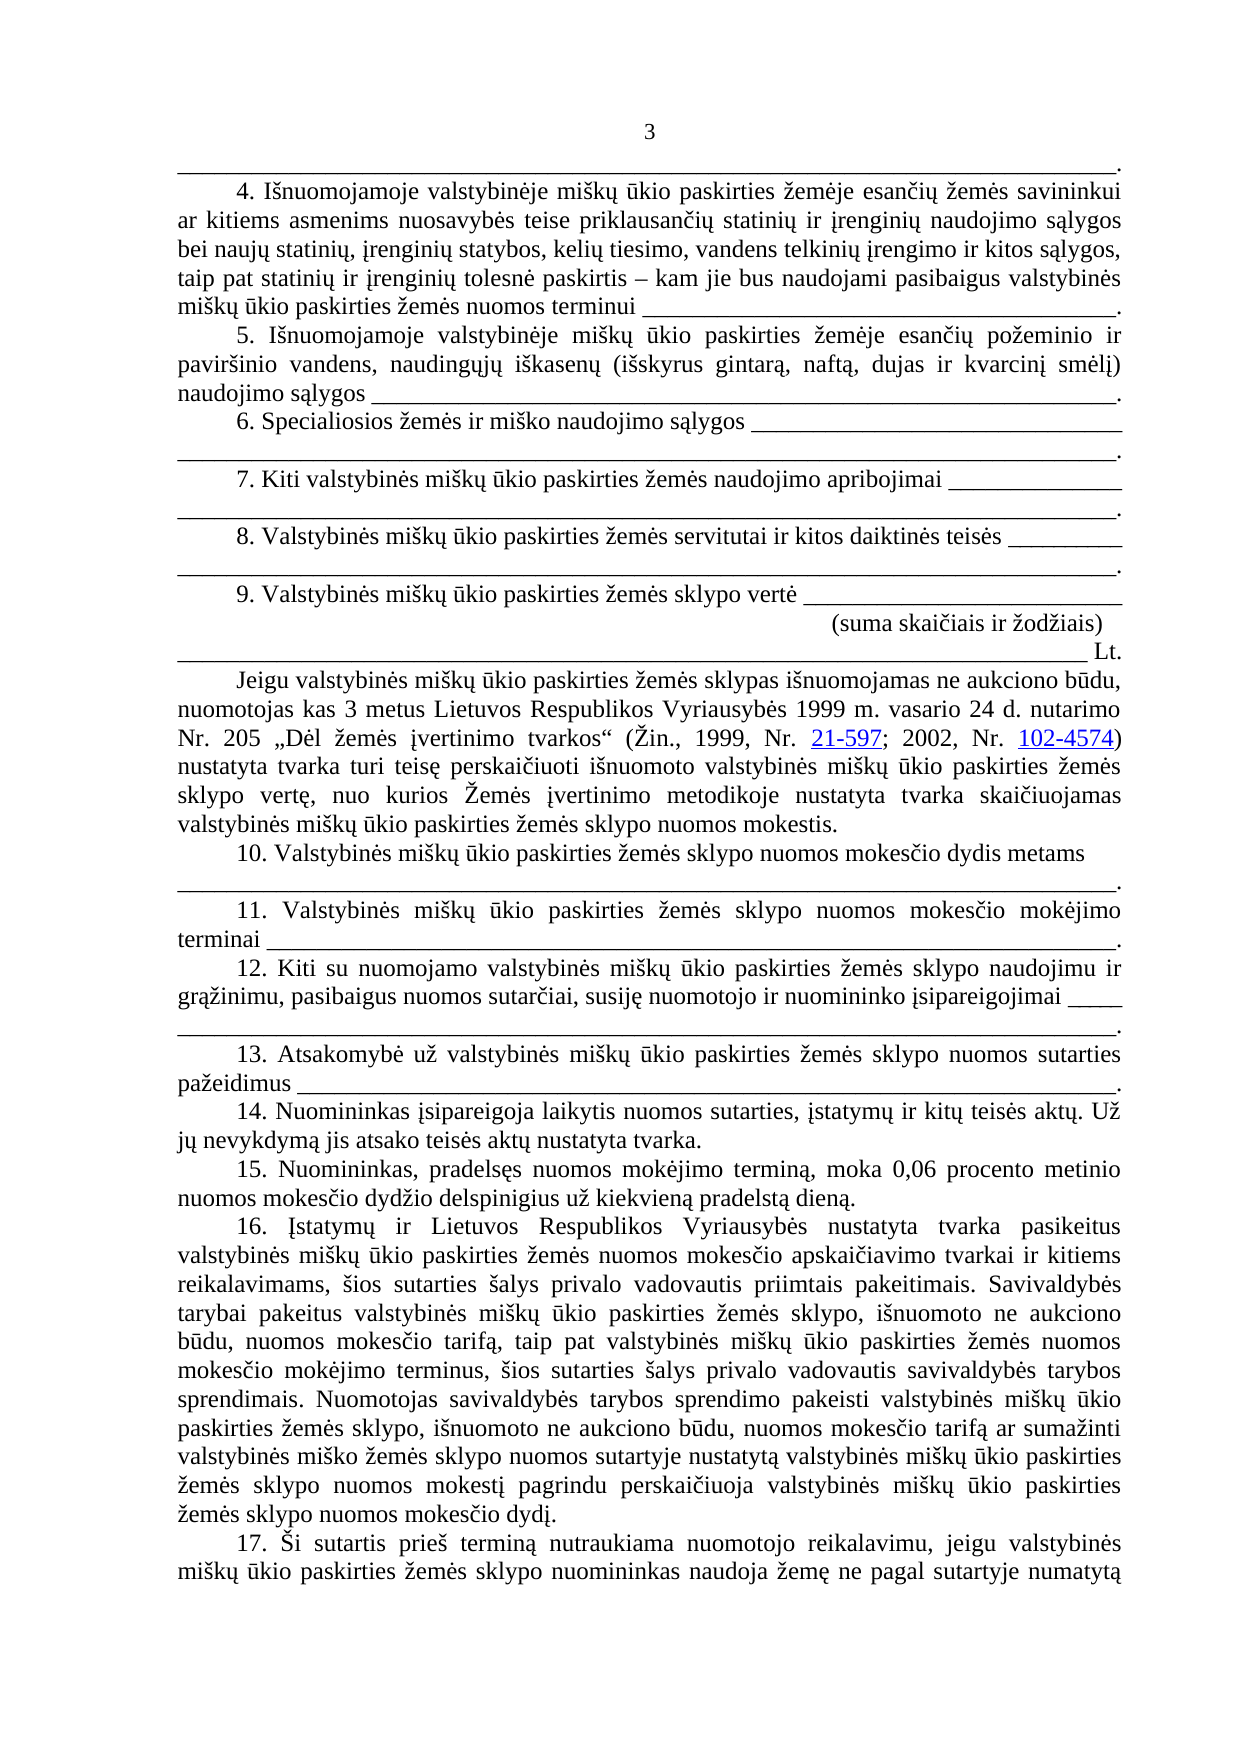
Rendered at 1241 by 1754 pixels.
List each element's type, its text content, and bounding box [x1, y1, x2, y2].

text 7. Kiti valstybinės miškų ūkio paskirties žemės naudojimo apribojimai [177, 464, 1122, 493]
text 10. Valstybinės miškų ūkio paskirties žemės sklypo nuomos mokesčio dydis metams [177, 838, 1122, 866]
text _ Lt. [177, 636, 1122, 665]
text 8. Valstybinės miškų ūkio paskirties žemės servitutai ir kitos daiktinės teisės [177, 521, 1122, 550]
text 5. Išnuomojamoje valstybinėje miškų ūkio paskirties žemėje esančių požeminio ir paviršinio vandens, naudingųjų iškasenų (išskyrus gintarą, naftą, dujas ir kvarcinį smėlį) naudojimo sąlygos . [177, 320, 1122, 406]
text (suma skaičiais ir žodžiais) [812, 608, 1122, 636]
text _ . [177, 866, 1122, 895]
text 14. Nuomininkas įsipareigoja laikytis nuomos sutarties, įstatymų ir kitų teisės aktų. Už jų nevykdymą jis atsako teisės aktų nustatyta tvarka. [177, 1096, 1122, 1154]
text 13. Atsakomybė už valstybinės miškų ūkio paskirties žemės sklypo nuomos sutarties pažeidimus . [177, 1039, 1122, 1096]
text 16. Įstatymų ir Lietuvos Respublikos Vyriausybės nustatyta tvarka pasikeitus valstybinės miškų ūkio paskirties žemės nuomos mokesčio apskaičiavimo tvarkai ir kitiems reikalavimams, šios sutarties šalys privalo vadovautis priimtais pakeitimais. Savivaldybės tarybai pakeitus valstybinės miškų ūkio paskirties žemės sklypo, išnuomoto ne aukciono būdu, nuomos mokesčio tarifą, taip pat valstybinės miškų ūkio paskirties žemės nuomos mokesčio mokėjimo terminus, šios sutarties šalys privalo vadovautis savivaldybės tarybos sprendimais. Nuomotojas savivaldybės tarybos sprendimo pakeisti valstybinės miškų ūkio paskirties žemės sklypo, išnuomoto ne aukciono būdu, nuomos mokesčio tarifą ar sumažinti valstybinės miško žemės sklypo nuomos sutartyje nustatytą valstybinės miškų ūkio paskirties žemės sklypo nuomos mokestį pagrindu perskaičiuoja valstybinės miškų ūkio paskirties žemės sklypo nuomos mokesčio dydį. [177, 1211, 1122, 1528]
text 11. Valstybinės miškų ūkio paskirties žemės sklypo nuomos mokesčio mokėjimo terminai . [177, 895, 1122, 953]
text _ . [177, 435, 1122, 464]
text _ . [177, 550, 1122, 579]
text _ . [177, 148, 1122, 176]
text 12. Kiti su nuomojamo valstybinės miškų ūkio paskirties žemės sklypo naudojimu ir grąžinimu, pasibaigus nuomos sutarčiai, susiję nuomotojo ir nuomininko įsipareigojimai [177, 953, 1122, 1010]
text _ . [177, 1010, 1122, 1039]
text 15. Nuomininkas, pradelsęs nuomos mokėjimo terminą, moka 0,06 procento metinio nuomos mokesčio dydžio delspinigius už kiekvieną pradelstą dieną. [177, 1154, 1122, 1211]
text 6. Specialiosios žemės ir miško naudojimo sąlygos [177, 406, 1122, 435]
text 17. Ši sutartis prieš terminą nutraukiama nuomotojo reikalavimu, jeigu valstybinės miškų ūkio paskirties žemės sklypo nuomininkas naudoja žemę ne pagal sutartyje numatytą [177, 1528, 1122, 1585]
text 9. Valstybinės miškų ūkio paskirties žemės sklypo vertė [177, 579, 1122, 608]
text 4. Išnuomojamoje valstybinėje miškų ūkio paskirties žemėje esančių žemės savininkui ar kitiems asmenims nuosavybės teise priklausančių statinių ir įrenginių naudojimo sąlygos bei naujų statinių, įrenginių statybos, kelių tiesimo, vandens telkinių įrengimo ir kitos sąlygos, taip pat statinių ir įrenginių tolesnė paskirtis – kam jie bus naudojami pasibaigus valstybinės miškų ūkio paskirties žemės nuomos terminui . [177, 176, 1122, 320]
text Jeigu valstybinės miškų ūkio paskirties žemės sklypas išnuomojamas ne aukciono būdu, nuomotojas kas 3 metus Lietuvos Respublikos Vyriausybės 1999 m. vasario 24 d. nutarimo Nr. 205 „Dėl žemės įvertinimo tvarkos“ (Žin., 1999, Nr. 21-597; 2002, Nr. 102-4574) nustatyta tvarka turi teisę perskaičiuoti išnuomoto valstybinės miškų ūkio paskirties žemės sklypo vertę, nuo kurios Žemės įvertinimo metodikoje nustatyta tvarka skaičiuojamas valstybinės miškų ūkio paskirties žemės sklypo nuomos mokestis. [177, 665, 1122, 838]
text _ . [177, 493, 1122, 521]
